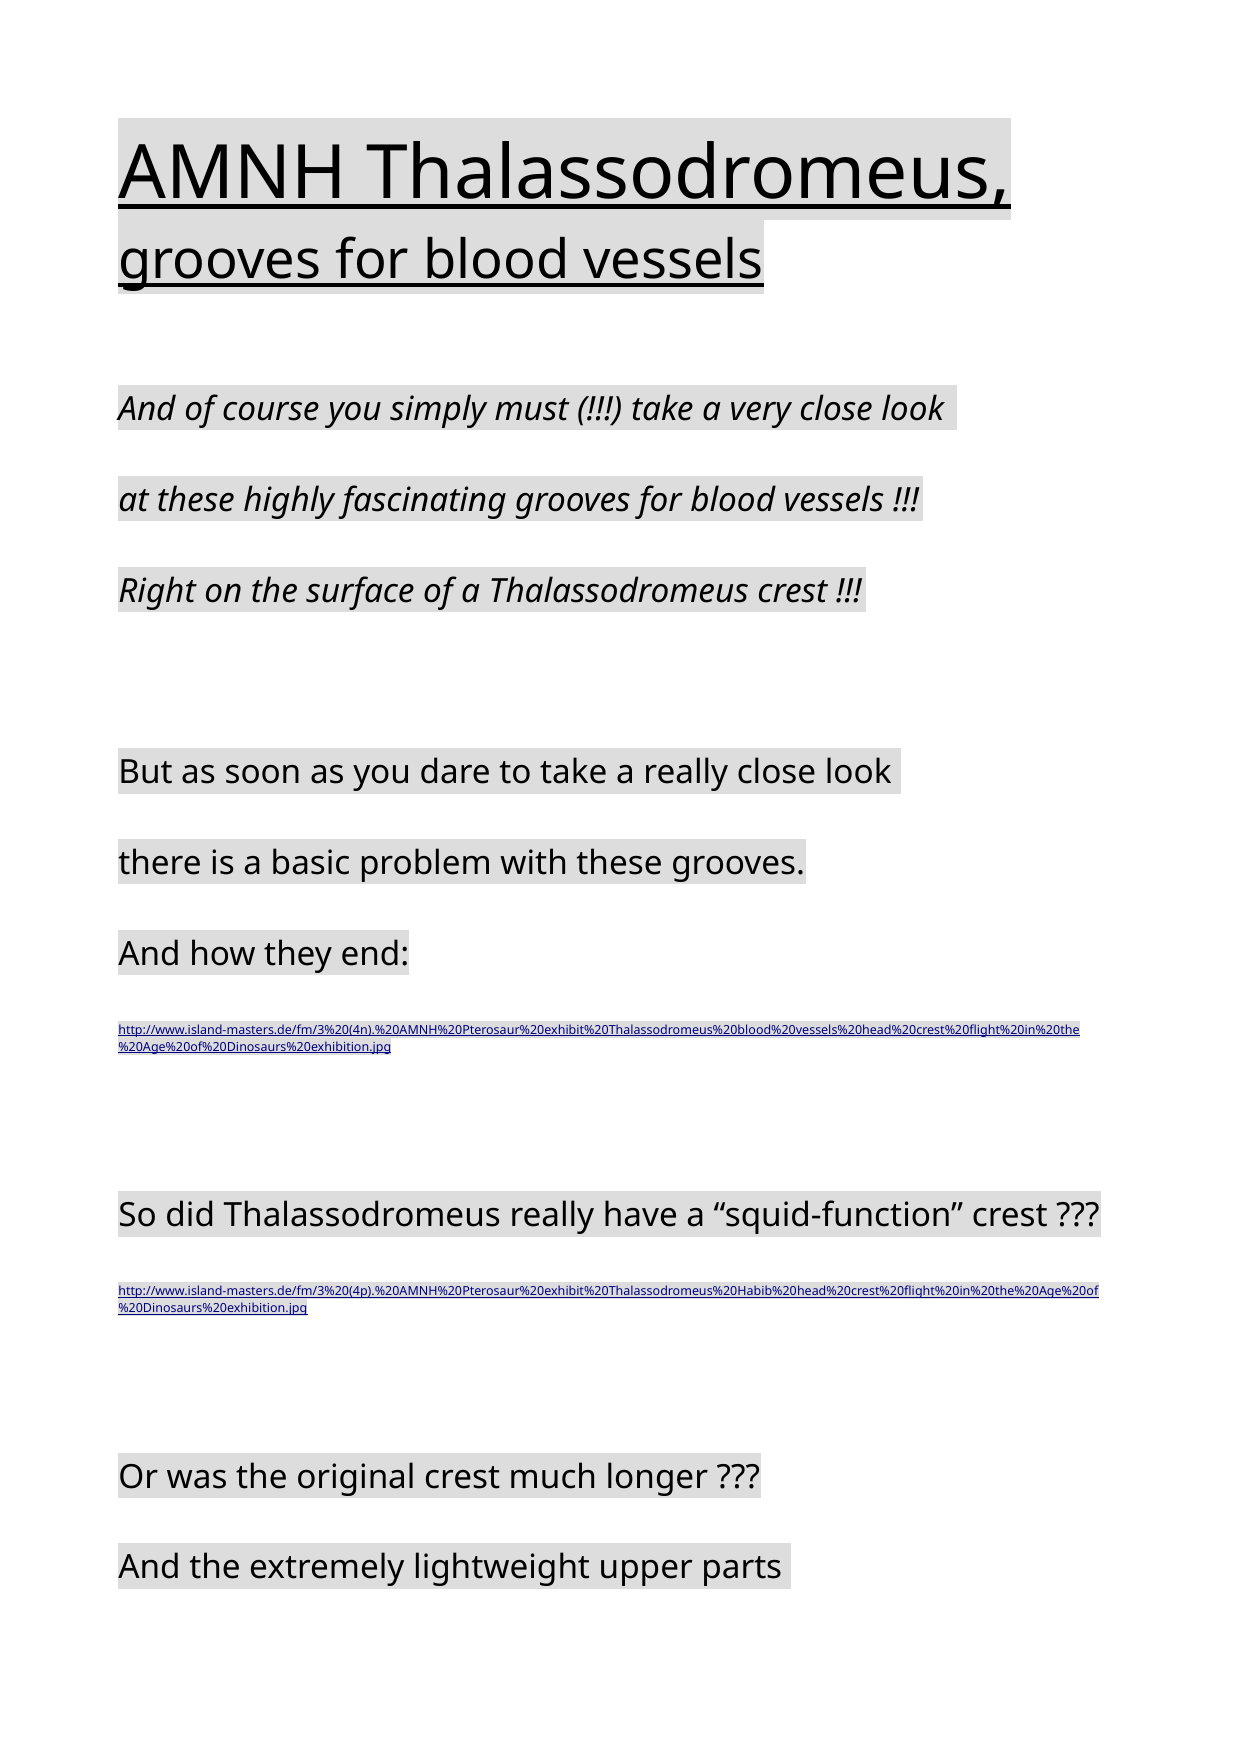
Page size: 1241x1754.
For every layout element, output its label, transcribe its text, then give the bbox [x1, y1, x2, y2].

text And how they end: [118, 930, 1122, 975]
text AMNH Thalassodromeus, [118, 118, 1122, 220]
text grooves for blood vessels [118, 220, 1122, 294]
text Right on the surface of a Thalassodromeus crest !!! [118, 567, 1122, 612]
text But as soon as you dare to take a really close look [118, 748, 1122, 794]
text http://www.island-masters.de/fm/3%20(4n).%20AMNH%20Pterosaur%20exhibit%20Thalassodromeus%20blood%20vessels%20head%20crest%20flight%20in%20the%20Age%20of%20Dinosaurs%20exhibition.jpg [118, 1021, 1122, 1055]
text And of course you simply must (!!!) take a very close look [118, 385, 1122, 430]
text at these highly fascinating grooves for blood vessels !!! [118, 476, 1122, 521]
text And the extremely lightweight upper parts [118, 1543, 1122, 1589]
text there is a basic problem with these grooves. [118, 839, 1122, 884]
text http://www.island-masters.de/fm/3%20(4p).%20AMNH%20Pterosaur%20exhibit%20Thalassodromeus%20Habib%20head%20crest%20flight%20in%20the%20Age%20of%20Dinosaurs%20exhibition.jpg [118, 1282, 1122, 1316]
text Or was the original crest much longer ??? [118, 1452, 1122, 1498]
text So did Thalassodromeus really have a “squid-function” crest ??? [118, 1191, 1122, 1237]
